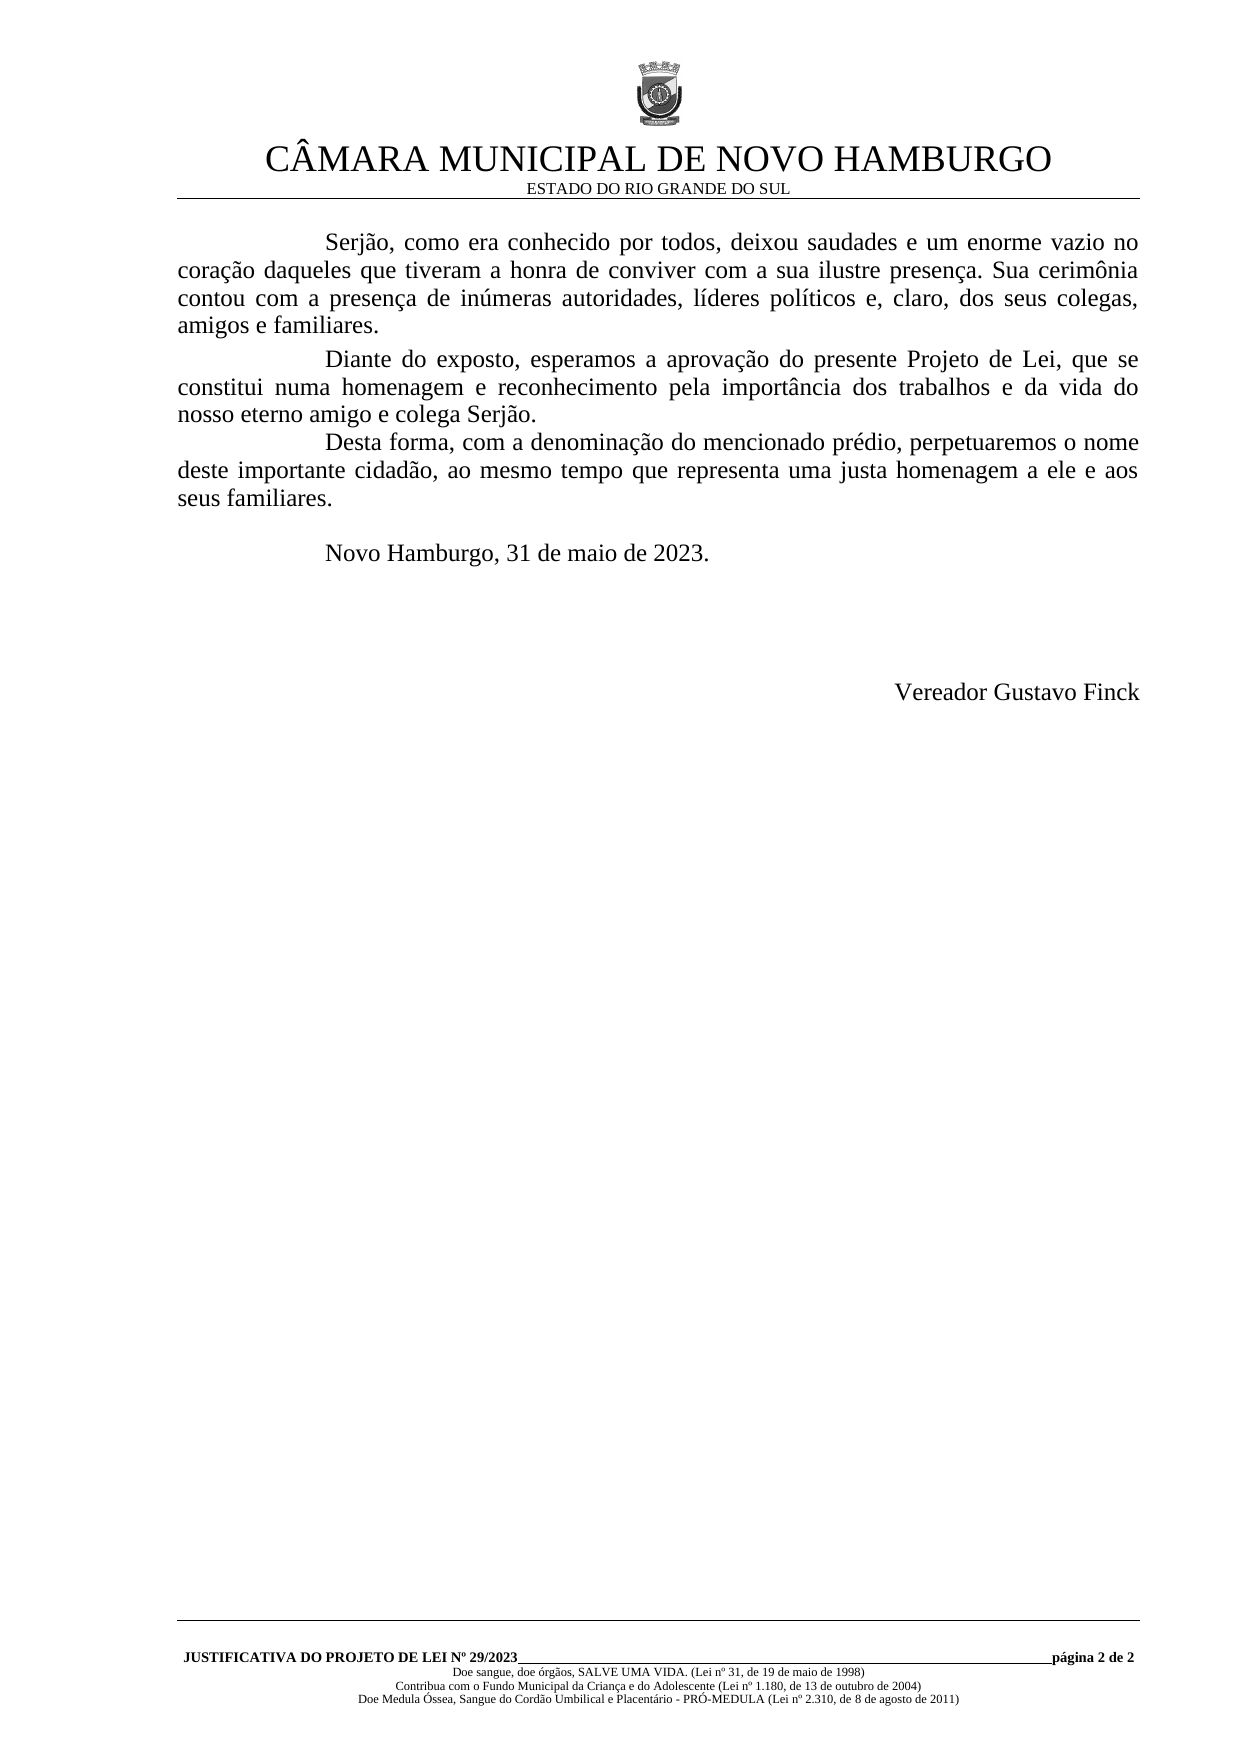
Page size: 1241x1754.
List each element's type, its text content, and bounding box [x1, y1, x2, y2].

text Novo Hamburgo, 31 de maio de 2023. [177, 539, 1140, 567]
text Serjão, como era conhecido por todos, deixou saudades e um enorme vazio no coração daqueles que tiveram a honra de conviver com a sua ilustre presença. Sua cerimônia contou com a presença de inúmeras autoridades, líderes políticos e, claro, dos seus colegas, amigos e familiares. [177, 228, 1140, 339]
text Desta forma, com a denominação do mencionado prédio, perpetuaremos o nome deste importante cidadão, ao mesmo tempo que representa uma justa homenagem a ele e aos seus familiares. [177, 428, 1140, 511]
text Vereador Gustavo Finck [177, 678, 1140, 705]
text Diante do exposto, esperamos a aprovação do presente Projeto de Lei, que se constitui numa homenagem e reconhecimento pela importância dos trabalhos e da vida do nosso eterno amigo e colega Serjão. [177, 345, 1140, 428]
